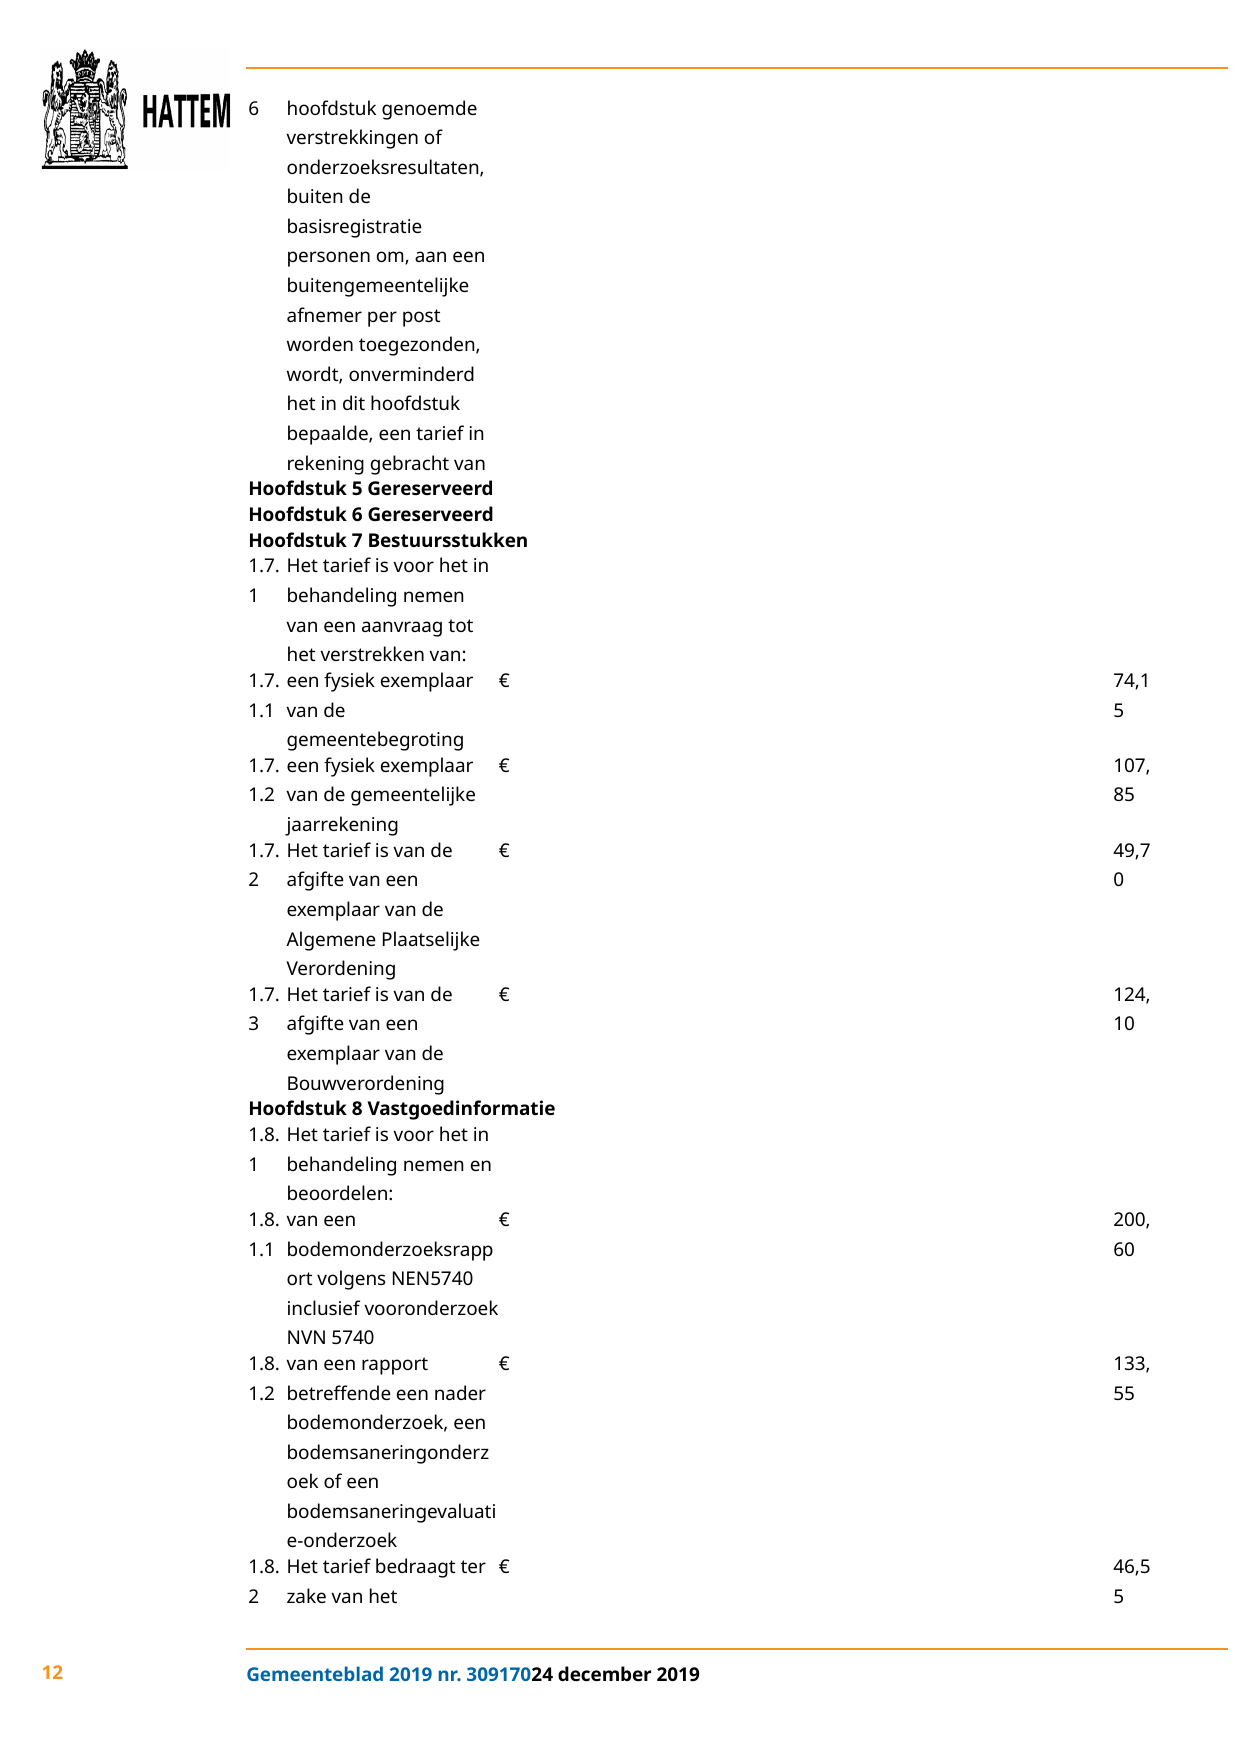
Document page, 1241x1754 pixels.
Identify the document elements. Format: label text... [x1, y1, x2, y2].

table_cell 124,10 [1113, 981, 1152, 1096]
table_cell 1.7.1.1 [248, 667, 286, 752]
table_cell 1.7.1 [248, 553, 286, 667]
table_cell hoofdstuk genoemde verstrekkingen of onderzoeksresultaten, buiten de basisregistratie personen om, aan een buitengemeentelijke afnemer per post worden toegezonden, wordt, onverminderd het in dit hoofdstuk bepaalde, een tarief in rekening gebracht van [286, 95, 498, 476]
table_cell Hoofdstuk 5 Gereserveerd [248, 476, 1152, 501]
table_cell € [499, 1554, 1113, 1609]
table_cell van een bodemonderzoeksrapport volgens NEN5740 inclusief vooronderzoek NVN 5740 [286, 1206, 498, 1350]
table_cell 49,70 [1113, 837, 1152, 981]
table_cell [499, 95, 1113, 476]
table_cell 1.8.1.2 [248, 1350, 286, 1553]
table_cell 46,55 [1113, 1554, 1152, 1609]
table_cell € [499, 752, 1113, 837]
table_cell 133,55 [1113, 1350, 1152, 1553]
table_cell 1.7.1.2 [248, 752, 286, 837]
table_cell 107,85 [1113, 752, 1152, 837]
table_cell 1.8.1 [248, 1121, 286, 1206]
table_cell € [499, 981, 1113, 1096]
table_cell € [499, 1206, 1113, 1350]
table_cell 1.7.2 [248, 837, 286, 981]
table_cell 200,60 [1113, 1206, 1152, 1350]
table_cell Het tarief is voor het in behandeling nemen van een aanvraag tot het verstrekken van: [286, 553, 498, 667]
picture [41, 47, 231, 172]
table_cell € [499, 837, 1113, 981]
table_cell [499, 553, 1113, 667]
table_cell [1113, 553, 1152, 667]
table_cell van een rapport betreffende een nader bodemonderzoek, een bodemsaneringonderzoek of een bodemsaneringevaluatie-onderzoek [286, 1350, 498, 1553]
table_cell [1113, 1121, 1152, 1206]
table_cell 6 [248, 95, 286, 476]
table_cell een fysiek exemplaar van de gemeentebegroting [286, 667, 498, 752]
table_cell Het tarief is van de afgifte van een exemplaar van de Bouwverordening [286, 981, 498, 1096]
table_cell [499, 1121, 1113, 1206]
table_cell 74,15 [1113, 667, 1152, 752]
table_cell een fysiek exemplaar van de gemeentelijke jaarrekening [286, 752, 498, 837]
table_cell [1113, 95, 1152, 476]
table_cell 1.7.3 [248, 981, 286, 1096]
table_cell Het tarief is voor het in behandeling nemen en beoordelen: [286, 1121, 498, 1206]
table_cell Het tarief is van de afgifte van een exemplaar van de Algemene Plaatselijke Verordening [286, 837, 498, 981]
table_cell Hoofdstuk 8 Vastgoedinformatie [248, 1096, 1152, 1121]
table_cell 1.8.1.1 [248, 1206, 286, 1350]
table_cell Hoofdstuk 7 Bestuursstukken [248, 527, 1152, 553]
table_cell Het tarief bedraagt ter zake van het [286, 1554, 498, 1609]
table_cell 1.8.2 [248, 1554, 286, 1609]
table_cell Hoofdstuk 6 Gereserveerd [248, 501, 1152, 527]
table_cell € [499, 1350, 1113, 1553]
table_cell € [499, 667, 1113, 752]
